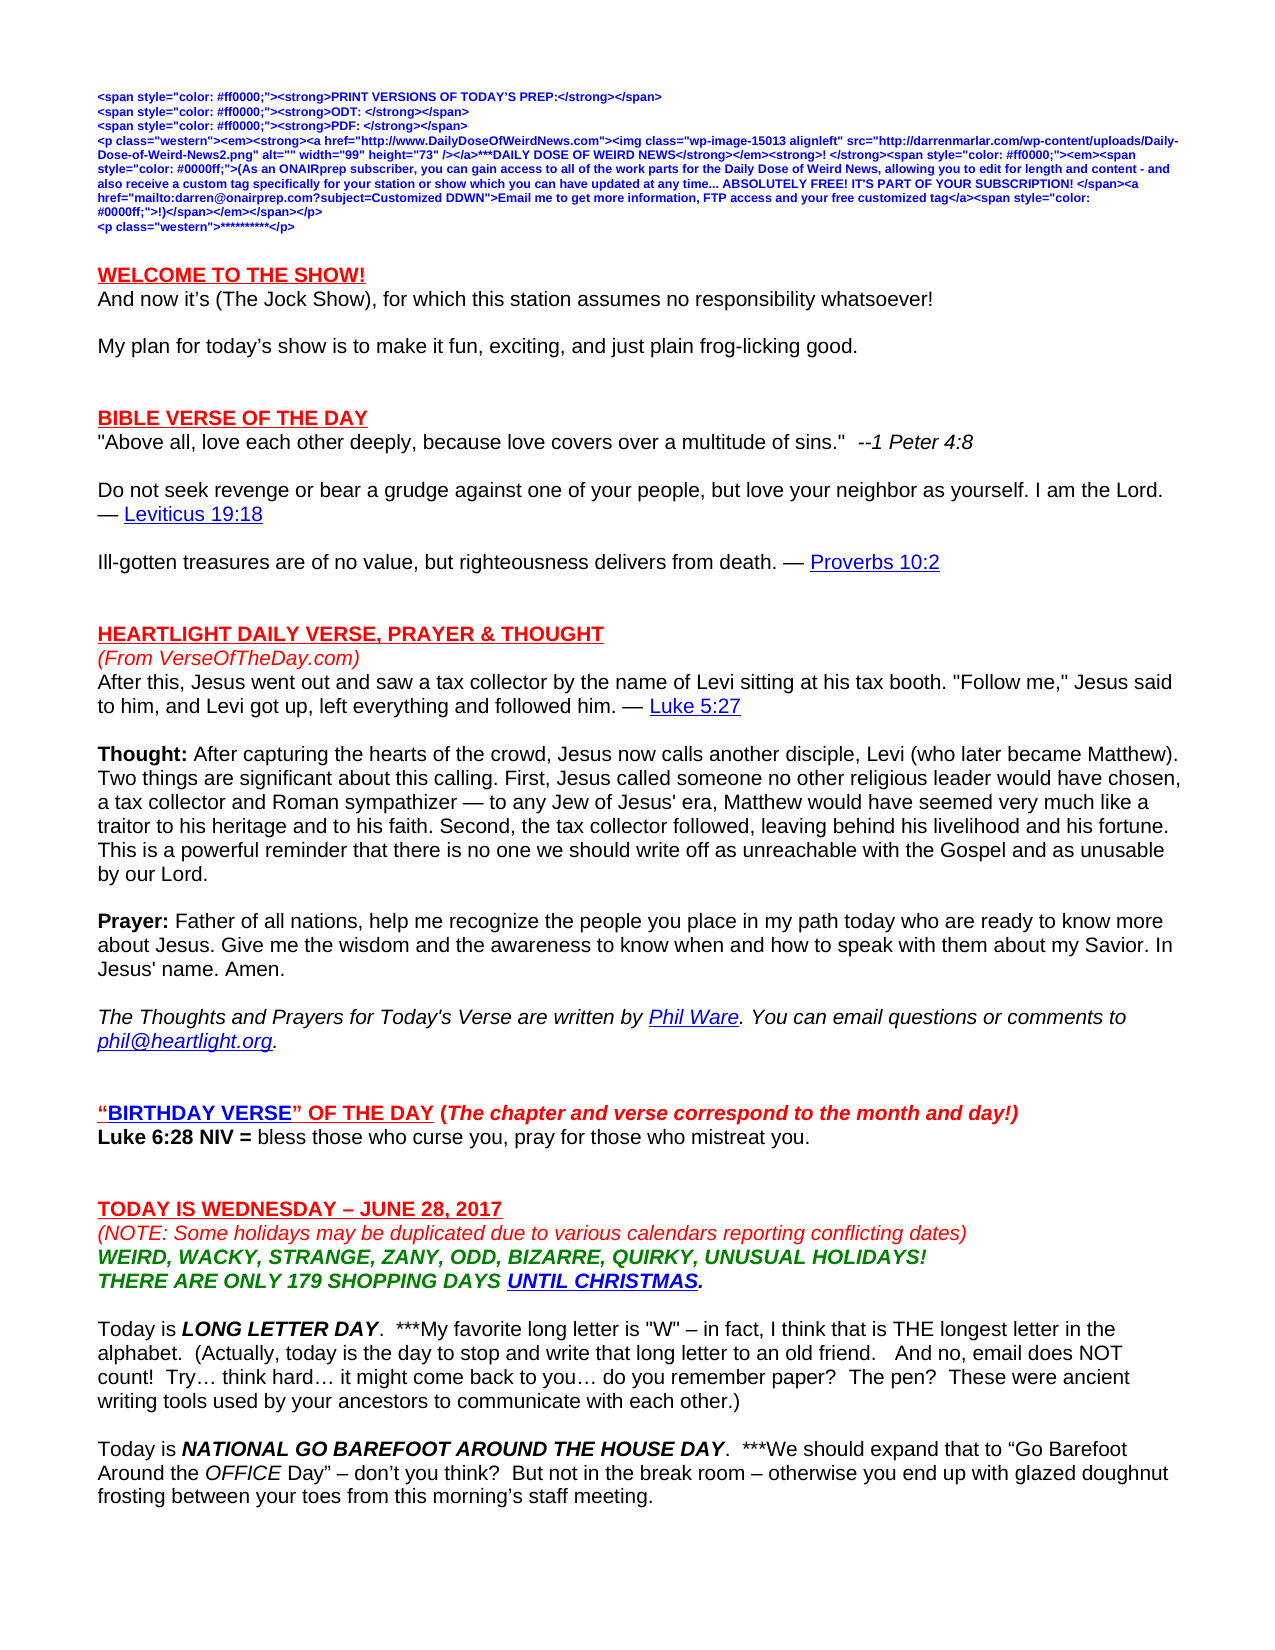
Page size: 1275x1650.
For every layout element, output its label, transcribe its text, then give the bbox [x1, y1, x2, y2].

text After this, Jesus went out and saw a tax collector by the name of Levi sitting at his tax booth. "Follow me," Jesus said to him, and Levi got up, left everything and followed him. — Luke 5:27 [97, 670, 1185, 718]
text Thought: After capturing the hearts of the crowd, Jesus now calls another disciple, Levi (who later became Matthew). Two things are significant about this calling. First, Jesus called someone no other religious leader would have chosen, a tax collector and Roman sympathizer — to any Jew of Jesus' era, Matthew would have seemed very much like a traitor to his heritage and to his faith. Second, the tax collector followed, leaving behind his livelihood and his fortune. This is a powerful reminder that there is no one we should write off as unreachable with the Gospel and as unusable by our Lord. [97, 742, 1185, 885]
text TODAY IS WEDNESDAY – JUNE 28, 2017 [97, 1197, 1185, 1221]
text <span style="color: #ff0000;"><strong>PDF: </strong></span> [97, 119, 1185, 133]
text Do not seek revenge or bear a grudge against one of your people, but love your neighbor as yourself. I am the Lord. — Leviticus 19:18 [97, 478, 1185, 526]
text “BIRTHDAY VERSE” OF THE DAY (The chapter and verse correspond to the month and day!) [97, 1101, 1185, 1125]
text <p class="western">**********</p> [97, 219, 1185, 234]
text Today is LONG LETTER DAY. ***My favorite long letter is "W" – in fact, I think that is THE longest letter in the alphabet. (Actually, today is the day to stop and write that long letter to an old friend. And no, email does NOT count! Try… think hard… it might come back to you… do you remember paper? The pen? These were ancient writing tools used by your ancestors to communicate with each other.) [97, 1317, 1185, 1412]
text Ill-gotten treasures are of no value, but righteousness delivers from death. — Proverbs 10:2 [97, 550, 1185, 574]
text (NOTE: Some holidays may be duplicated due to various calendars reporting conflicting dates) WEIRD, WACKY, STRANGE, ZANY, ODD, BIZARRE, QUIRKY, UNUSUAL HOLIDAYS! THERE ARE ONLY 179 SHOPPING DAYS UNTIL CHRISTMAS. [97, 1221, 1185, 1293]
text Today is NATIONAL GO BAREFOOT AROUND THE HOUSE DAY. ***We should expand that to “Go Barefoot Around the OFFICE Day” – don’t you think? But not in the break room – otherwise you end up with glazed doughnut frosting between your toes from this morning’s staff meeting. [97, 1436, 1185, 1508]
text WELCOME TO THE SHOW! [97, 262, 1185, 286]
text My plan for today’s show is to make it fun, exciting, and just plain frog-licking good. [97, 334, 1185, 358]
text <p class="western"><em><strong><a href="http://www.DailyDoseOfWeirdNews.com"><img class="wp-image-15013 alignleft" src="http://darrenmarlar.com/wp-content/uploads/Daily-Dose-of-Weird-News2.png" alt="" width="99" height="73" /></a>***DAILY DOSE OF WEIRD NEWS</strong></em><strong>! </strong><span style="color: #ff0000;"><em><span style="color: #0000ff;">(As an ONAIRprep subscriber, you can gain access to all of the work parts for the Daily Dose of Weird News, allowing you to edit for length and content - and also receive a custom tag specifically for your station or show which you can have updated at any time... ABSOLUTELY FREE! IT'S PART OF YOUR SUBSCRIPTION! </span><a href="mailto:darren@onairprep.com?subject=Customized DDWN">Email me to get more information, FTP access and your free customized tag</a><span style="color: #0000ff;">!)</span></em></span></p> [97, 133, 1185, 219]
text (From VerseOfTheDay.com) [97, 646, 1185, 670]
text Prayer: Father of all nations, help me recognize the people you place in my path today who are ready to know more about Jesus. Give me the wisdom and the awareness to know when and how to speak with them about my Savior. In Jesus' name. Amen. [97, 909, 1185, 981]
text <span style="color: #ff0000;"><strong>PRINT VERSIONS OF TODAY’S PREP:</strong></span> [97, 90, 1185, 104]
text HEARTLIGHT DAILY VERSE, PRAYER & THOUGHT [97, 622, 1185, 646]
text Luke 6:28 NIV = bless those who curse you, pray for those who mistreat you. [97, 1125, 1185, 1149]
text BIBLE VERSE OF THE DAY [97, 406, 1185, 430]
text The Thoughts and Prayers for Today's Verse are written by Phil Ware. You can email questions or comments to phil@heartlight.org. [97, 1005, 1185, 1053]
text "Above all, love each other deeply, because love covers over a multitude of sins." --1 Peter 4:8 [97, 430, 1185, 454]
text <span style="color: #ff0000;"><strong>ODT: </strong></span> [97, 104, 1185, 119]
text And now it’s (The Jock Show), for which this station assumes no responsibility whatsoever! [97, 286, 1185, 310]
